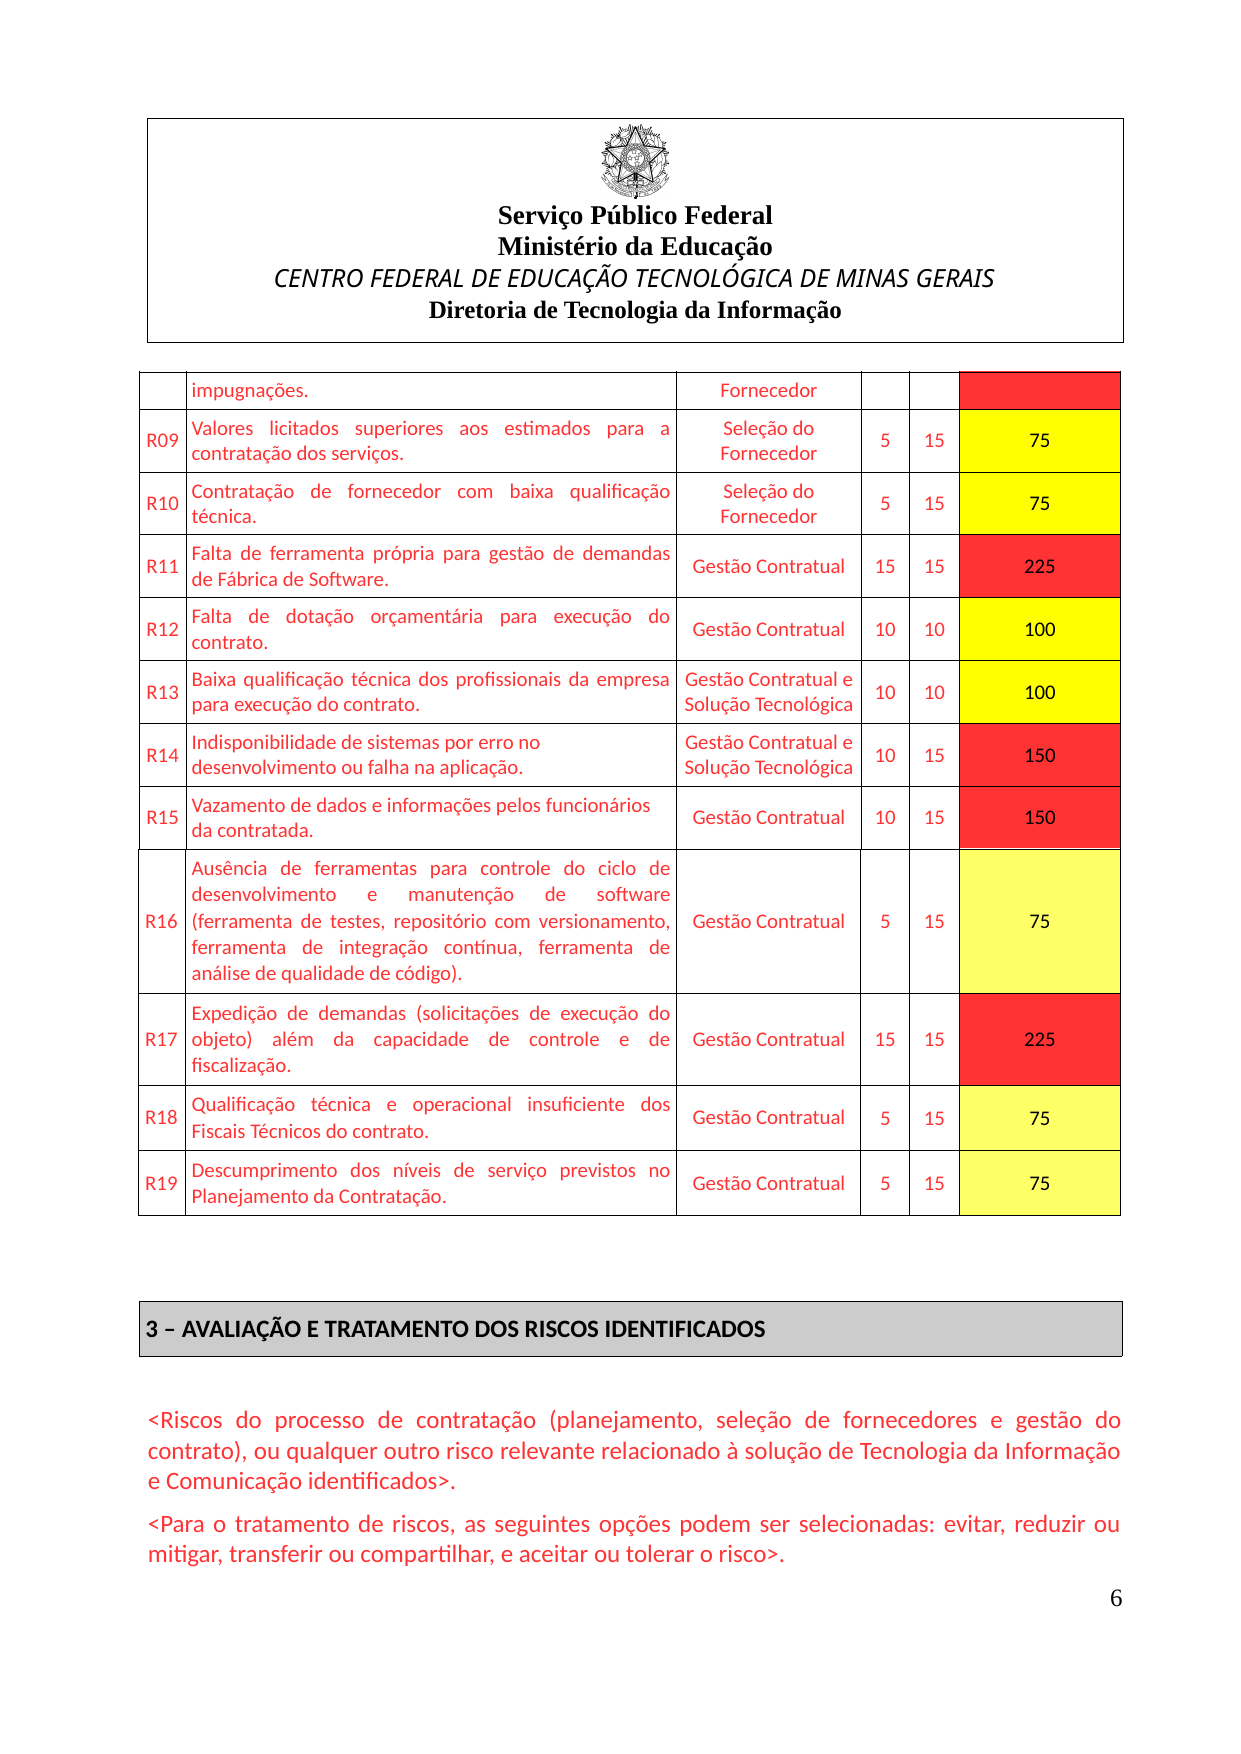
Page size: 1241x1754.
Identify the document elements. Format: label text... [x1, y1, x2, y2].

table_cell R09 [140, 410, 186, 472]
table_cell Baixa qualificação técnica dos profissionais da empresa para execução do contrato. [187, 661, 676, 723]
table_cell R14 [140, 724, 186, 786]
table_cell 225 [960, 994, 1120, 1085]
table_cell Valores licitados superiores aos estimados para a contratação dos serviços. [187, 410, 676, 472]
table_cell [140, 373, 186, 409]
table_cell Falta de ferramenta própria para gestão de demandas de Fábrica de Software. [187, 535, 676, 597]
table_cell 75 [960, 410, 1120, 472]
table_cell R17 [139, 994, 185, 1085]
table_cell 10 [862, 598, 909, 660]
table_cell 15 [910, 535, 959, 597]
table_cell R15 [140, 787, 186, 848]
table_cell Fornecedor [677, 373, 861, 409]
table_cell impugnações. [187, 373, 676, 409]
table_cell R19 [139, 1151, 185, 1215]
table_cell Qualificação técnica e operacional insuficiente dos Fiscais Técnicos do contrato. [186, 1086, 676, 1150]
table_cell Gestão Contratual [677, 1151, 860, 1215]
table_cell 75 [960, 473, 1120, 534]
table_cell R13 [140, 661, 186, 723]
table_cell R10 [140, 473, 186, 534]
table_cell Expedição de demandas (solicitações de execução do objeto) além da capacidade de controle e de fiscalização. [186, 994, 676, 1085]
table_cell 15 [862, 535, 909, 597]
table_cell 15 [910, 473, 959, 534]
table_cell 5 [862, 410, 909, 472]
table_cell Gestão Contratual [677, 535, 861, 597]
table_cell Indisponibilidade de sistemas por erro no desenvolvimento ou falha na aplicação. [187, 724, 676, 786]
table_cell R11 [140, 535, 186, 597]
table_cell 75 [960, 1086, 1120, 1150]
table_header 3 – AVALIAÇÃO E TRATAMENTO DOS RISCOS IDENTIFICADOS [140, 1302, 1122, 1356]
table_cell Contratação de fornecedor com baixa qualificação técnica. [187, 473, 676, 534]
text <Para o tratamento de riscos, as seguintes opções podem ser selecionadas: evitar, reduzir ou mitigar, transferir ou compartilhar, e aceitar ou tolerar o risco>. [148, 1508, 1122, 1569]
table_cell 15 [861, 994, 909, 1085]
table_cell [862, 373, 909, 409]
table_cell 5 [861, 1151, 909, 1215]
table_cell 10 [862, 724, 909, 786]
table_cell 5 [861, 1086, 909, 1150]
table_cell 225 [960, 535, 1120, 597]
table_cell 10 [910, 598, 959, 660]
table_cell Ausência de ferramentas para controle do ciclo de desenvolvimento e manutenção de software (ferramenta de testes, repositório com versionamento, ferramenta de integração contínua, ferramenta de análise de qualidade de código). [186, 850, 676, 993]
table_cell 5 [861, 850, 909, 993]
table_cell Gestão Contratual [677, 1086, 860, 1150]
table_cell Falta de dotação orçamentária para execução do contrato. [187, 598, 676, 660]
table_cell R18 [139, 1086, 185, 1150]
table_cell 15 [910, 724, 959, 786]
table_cell [910, 373, 959, 409]
table_cell 100 [960, 661, 1120, 723]
table_cell 15 [910, 1151, 959, 1215]
table_cell 150 [960, 724, 1120, 786]
table_cell 10 [862, 787, 909, 848]
table_cell 15 [910, 994, 959, 1085]
table_cell R12 [140, 598, 186, 660]
table_cell R16 [139, 850, 185, 993]
table_cell Descumprimento dos níveis de serviço previstos no Planejamento da Contratação. [186, 1151, 676, 1215]
table_cell 150 [960, 787, 1120, 848]
table_cell 100 [960, 598, 1120, 660]
table_cell 10 [910, 661, 959, 723]
table_cell Gestão Contratual [677, 994, 860, 1085]
text <Riscos do processo de contratação (planejamento, seleção de fornecedores e gestão do contrato), ou qualquer outro risco relevante relacionado à solução de Tecnologia da Informação e Comunicação identificados>. [148, 1404, 1122, 1496]
table_cell Gestão Contratual [677, 598, 861, 660]
table_cell Vazamento de dados e informações pelos funcionários da contratada. [187, 787, 676, 848]
table_cell Gestão Contratual [677, 850, 860, 993]
picture [601, 124, 670, 199]
table_cell 15 [910, 850, 959, 993]
table_cell 75 [960, 1151, 1120, 1215]
table_cell 10 [862, 661, 909, 723]
table_cell Gestão Contratual [677, 787, 861, 848]
table_cell 15 [910, 1086, 959, 1150]
table_cell 5 [862, 473, 909, 534]
table_cell Seleção do Fornecedor [677, 473, 861, 534]
table_cell 75 [960, 850, 1120, 993]
table_cell 15 [910, 410, 959, 472]
table_cell Seleção do Fornecedor [677, 410, 861, 472]
table_cell [960, 373, 1120, 409]
table_cell Gestão Contratual e Solução Tecnológica [677, 724, 861, 786]
table_cell 15 [910, 787, 959, 848]
table_cell Gestão Contratual e Solução Tecnológica [677, 661, 861, 723]
